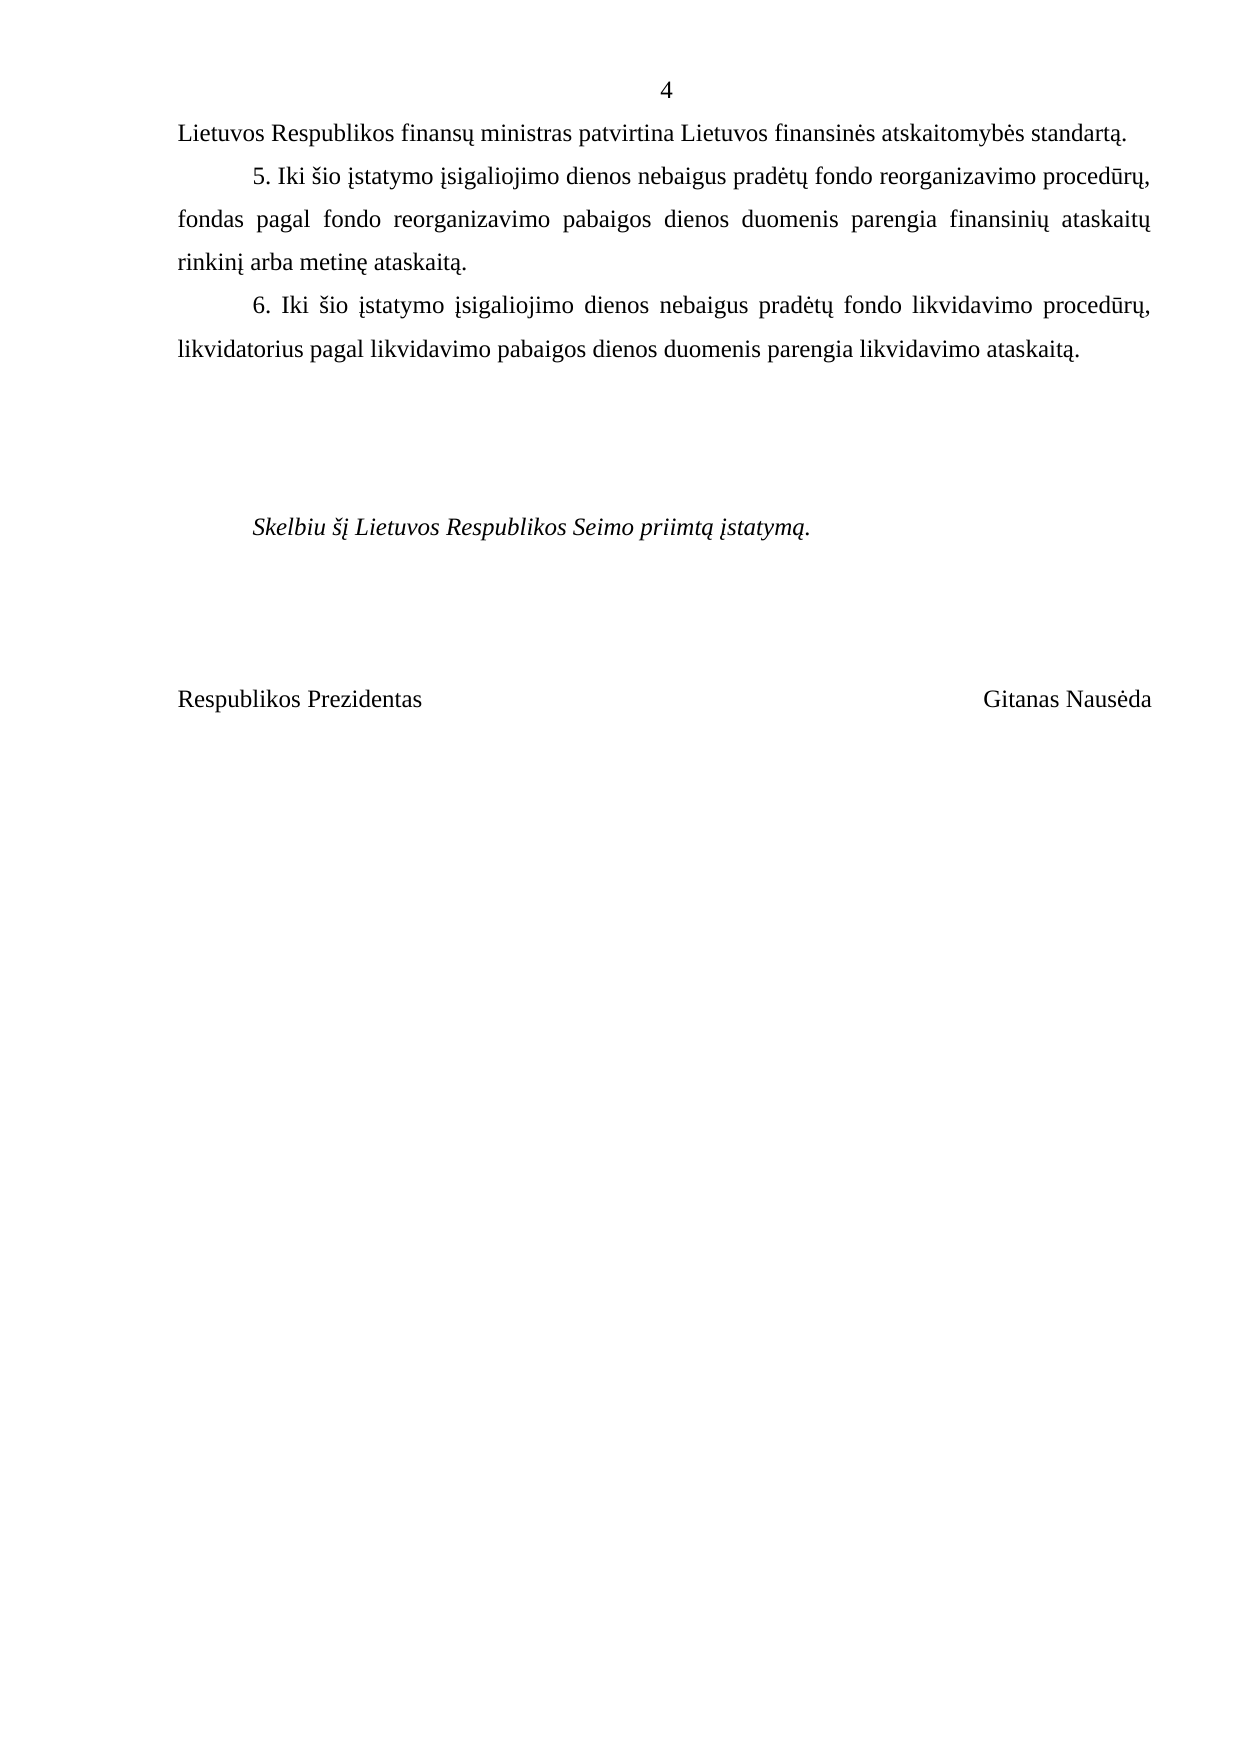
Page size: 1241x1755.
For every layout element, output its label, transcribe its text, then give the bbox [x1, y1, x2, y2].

text Skelbiu šį Lietuvos Respublikos Seimo priimtą įstatymą. [177, 512, 1152, 540]
text 6. Iki šio įstatymo įsigaliojimo dienos nebaigus pradėtų fondo likvidavimo procedūrų, likvidatorius pagal likvidavimo pabaigos dienos duomenis parengia likvidavimo ataskaitą. [177, 291, 1152, 362]
text Lietuvos Respublikos finansų ministras patvirtina Lietuvos finansinės atskaitomybės standartą. [177, 118, 1152, 147]
text 5. Iki šio įstatymo įsigaliojimo dienos nebaigus pradėtų fondo reorganizavimo procedūrų, fondas pagal fondo reorganizavimo pabaigos dienos duomenis parengia finansinių ataskaitų rinkinį arba metinę ataskaitą. [177, 161, 1152, 276]
text Respublikos Prezidentas Gitanas Nausėda [177, 684, 1152, 713]
